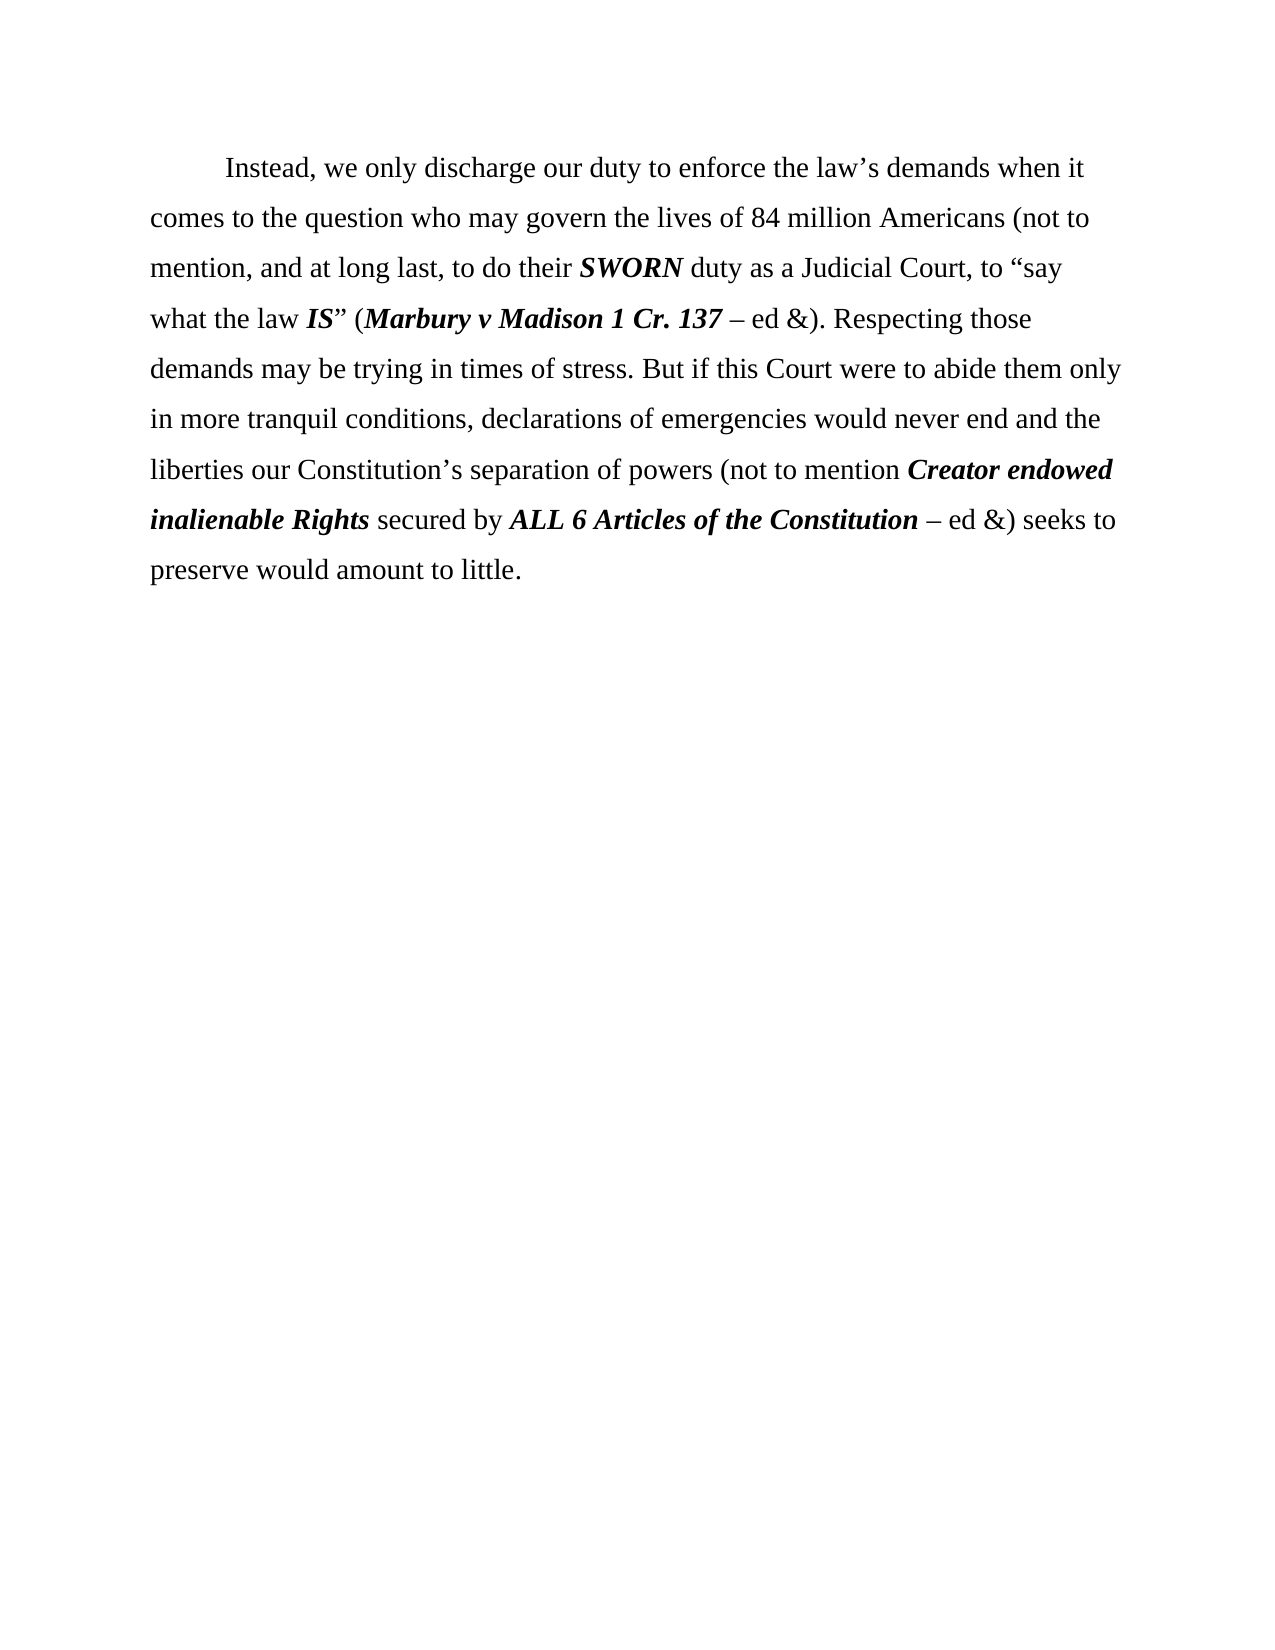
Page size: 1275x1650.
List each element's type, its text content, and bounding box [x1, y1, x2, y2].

text Instead, we only discharge our duty to enforce the law’s demands when it comes to the question who may govern the lives of 84 million Americans (not to mention, and at long last, to do their SWORN duty as a Judicial Court, to “say what the law IS” (Marbury v Madison 1 Cr. 137 – ed &). Respecting those demands may be trying in times of stress. But if this Court were to abide them only in more tranquil conditions, declarations of emergencies would never end and the liberties our Constitution’s separation of powers (not to mention Creator endowed inalienable Rights secured by ALL 6 Articles of the Constitution – ed &) seeks to preserve would amount to little. [150, 150, 1125, 586]
